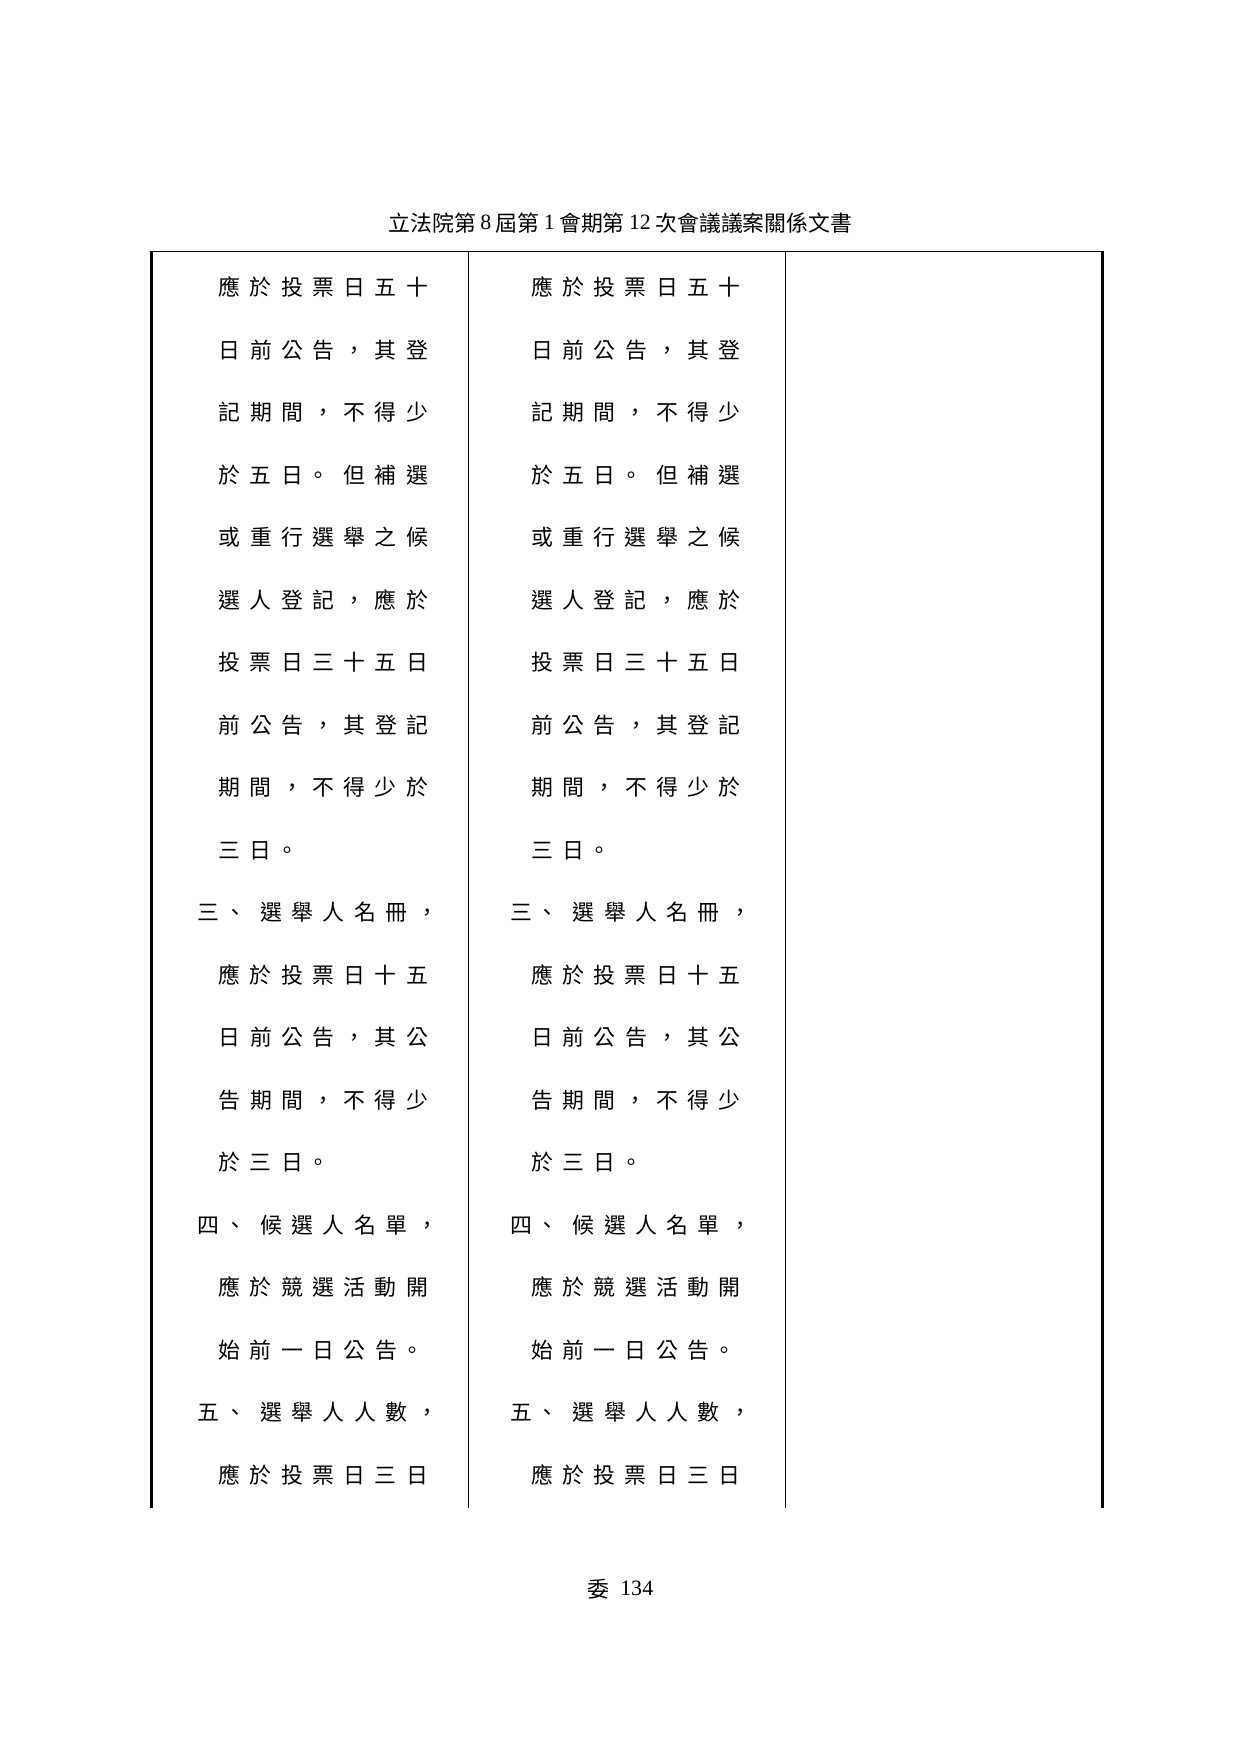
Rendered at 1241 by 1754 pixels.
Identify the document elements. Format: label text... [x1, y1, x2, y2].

table_cell 應於投票日五十日前公告，其登記期間，不得少於五日。但補選或重行選舉之候選人登記，應於投票日三十五日前公告，其登記期間，不得少於三日。 三、選舉人名冊，應於投票日十五日前公告，其公告期間，不得少於三日。 四、候選人名單，應於競選活動開始前一日公告。 五、選舉人人數，應於投票日三日 [153, 252, 468, 1508]
table_cell [786, 252, 1101, 1508]
table_cell 應於投票日五十日前公告，其登記期間，不得少於五日。但補選或重行選舉之候選人登記，應於投票日三十五日前公告，其登記期間，不得少於三日。 三、選舉人名冊，應於投票日十五日前公告，其公告期間，不得少於三日。 四、候選人名單，應於競選活動開始前一日公告。 五、選舉人人數，應於投票日三日 [469, 252, 785, 1508]
